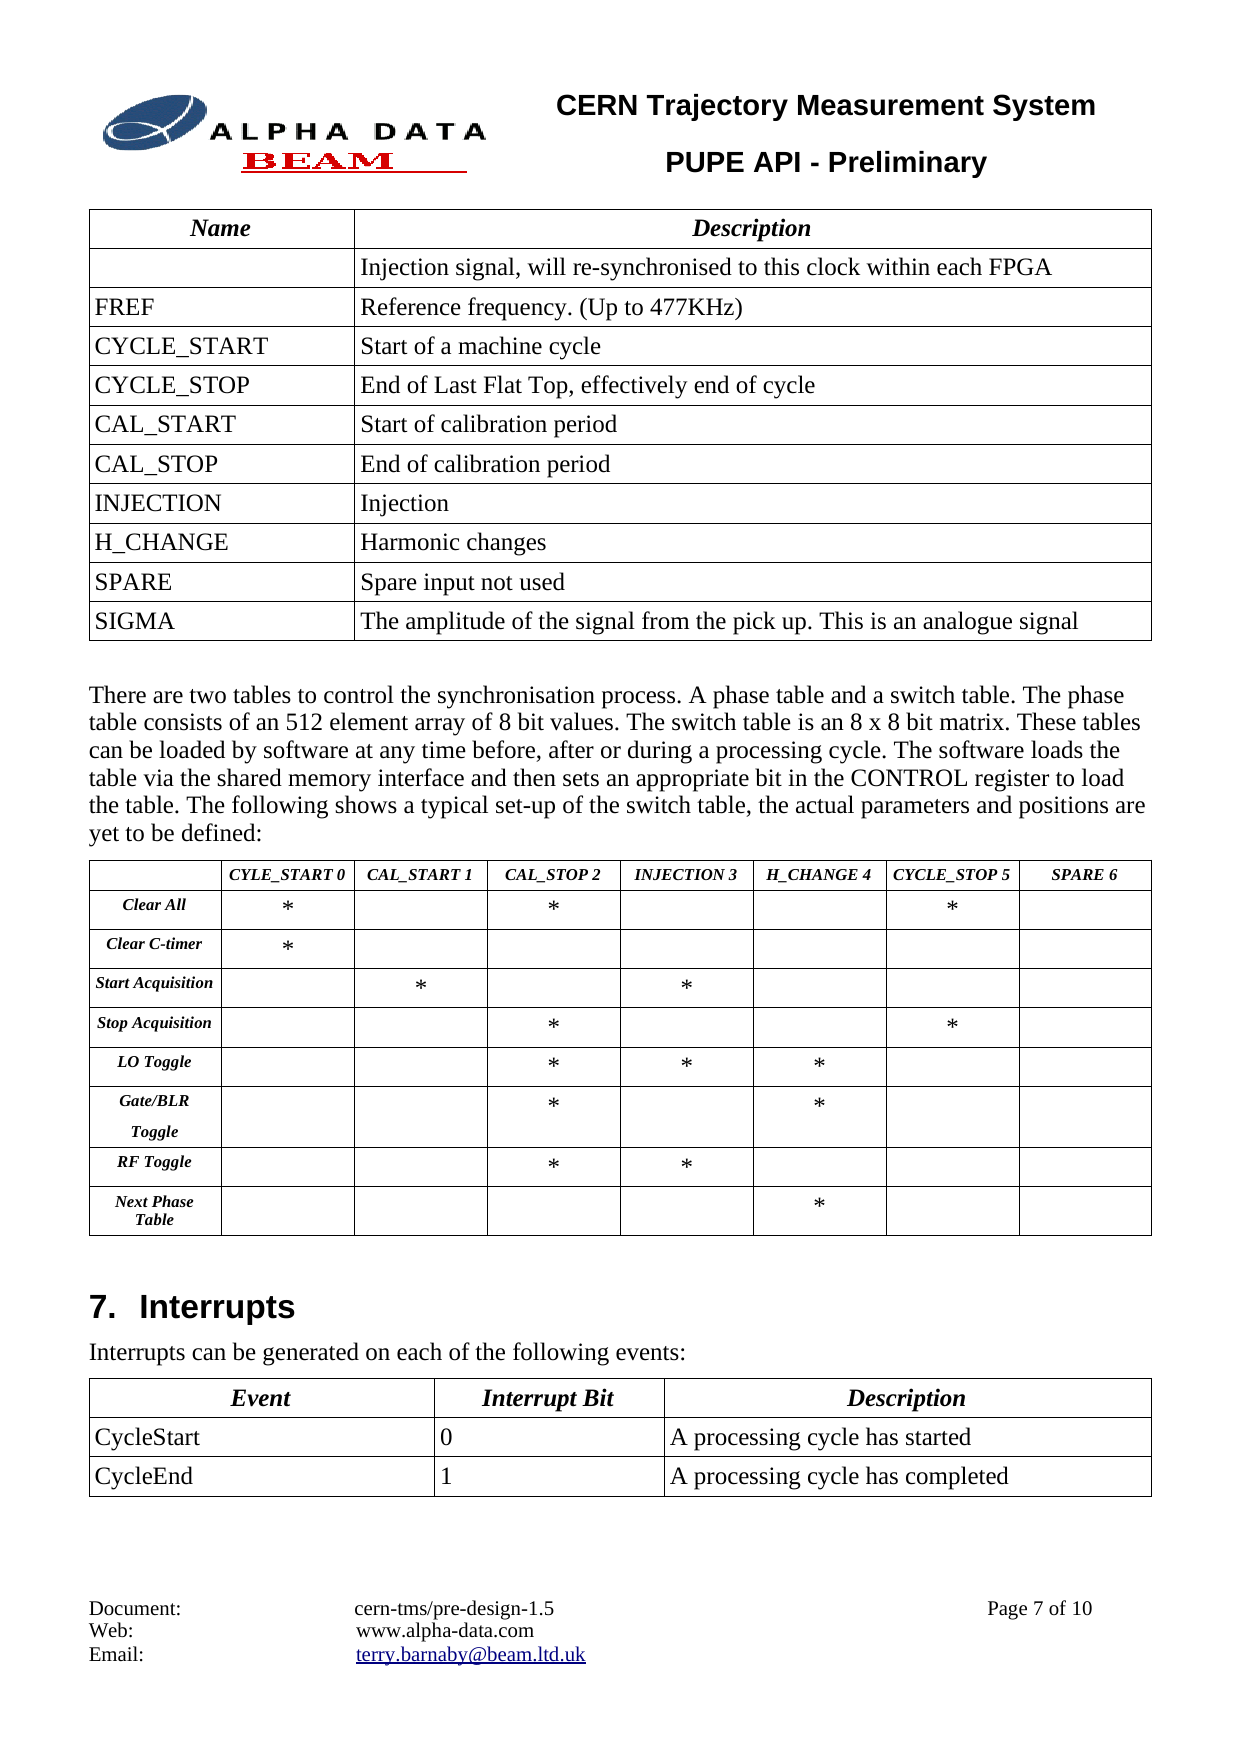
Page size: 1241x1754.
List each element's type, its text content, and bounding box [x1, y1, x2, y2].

table_cell Gate/BLR Toggle [90, 1087, 221, 1147]
table_header CYCLE_STOP 5 [887, 861, 1019, 890]
table_cell [754, 1008, 886, 1047]
table_cell [887, 1148, 1019, 1186]
table_cell [355, 1087, 487, 1147]
table_cell CycleEnd [90, 1457, 434, 1496]
table_cell CYCLE_START [90, 327, 354, 365]
table_cell Clear C-timer [90, 930, 221, 968]
table_header H_CHANGE 4 [754, 861, 886, 890]
table_cell INJECTION [90, 484, 354, 523]
table_cell Injection [355, 484, 1151, 523]
text There are two tables to control the synchronisation process. A phase table and a switch table. The phase table consists of an 512 element array of 8 bit values. The switch table is an 8 x 8 bit matrix. These tables can be loaded by software at any time before, after or during a processing cycle. The software loads the table via the shared memory interface and then sets an appropriate bit in the CONTROL register to load the table. The following shows a typical set-up of the switch table, the actual parameters and positions are yet to be defined: [88, 681, 1152, 847]
table_cell Start of a machine cycle [355, 327, 1151, 365]
table_cell [1020, 1008, 1151, 1047]
table_header Description [665, 1379, 1151, 1417]
table_cell * [488, 1008, 620, 1047]
table_cell [621, 1087, 753, 1147]
table_header CAL_START 1 [355, 861, 487, 890]
table_header SPARE 6 [1020, 861, 1151, 890]
table_cell [355, 1048, 487, 1086]
table_cell [887, 1087, 1019, 1147]
table_cell [1020, 1087, 1151, 1147]
table_cell Harmonic changes [355, 524, 1151, 562]
table_header INJECTION 3 [621, 861, 753, 890]
table_cell [887, 1187, 1019, 1235]
table_header CYLE_START 0 [222, 861, 354, 890]
picture [88, 88, 502, 179]
table_cell End of Last Flat Top, effectively end of cycle [355, 366, 1151, 405]
table_cell * [488, 891, 620, 929]
table_header [90, 861, 221, 890]
table_cell * [222, 891, 354, 929]
table_cell A processing cycle has completed [665, 1457, 1151, 1496]
table_cell Reference frequency. (Up to 477KHz) [355, 288, 1151, 326]
table_cell * [754, 1187, 886, 1235]
table_cell [355, 1008, 487, 1047]
table_cell [1020, 1148, 1151, 1186]
table_cell [222, 1008, 354, 1047]
table_cell [355, 1187, 487, 1235]
table_cell [222, 1187, 354, 1235]
table_cell * [621, 1048, 753, 1086]
table_cell [1020, 930, 1151, 968]
table_header Description [355, 210, 1151, 248]
table_cell * [488, 1148, 620, 1186]
table_cell 1 [435, 1457, 664, 1496]
table_cell [754, 930, 886, 968]
table_cell Stop Acquisition [90, 1008, 221, 1047]
table_cell * [488, 1048, 620, 1086]
table_cell [1020, 1187, 1151, 1235]
table_cell [621, 1008, 753, 1047]
table_cell [488, 1187, 620, 1235]
table_cell [754, 891, 886, 929]
table_cell * [754, 1048, 886, 1086]
table_cell * [355, 969, 487, 1007]
table_cell CAL_START [90, 406, 354, 444]
table_header Name [90, 210, 354, 248]
table_cell CYCLE_STOP [90, 366, 354, 405]
table_cell [754, 969, 886, 1007]
table_cell FREF [90, 288, 354, 326]
table_cell [222, 1148, 354, 1186]
table_cell CycleStart [90, 1418, 434, 1456]
table_cell H_CHANGE [90, 524, 354, 562]
table_cell [488, 969, 620, 1007]
table_cell * [621, 1148, 753, 1186]
table_cell [621, 891, 753, 929]
table_cell [222, 1048, 354, 1086]
table_cell [887, 930, 1019, 968]
table_cell [887, 969, 1019, 1007]
table_header CAL_STOP 2 [488, 861, 620, 890]
table_cell Injection signal, will re-synchronised to this clock within each FPGA [355, 249, 1151, 287]
table_cell [887, 1048, 1019, 1086]
table_cell * [754, 1087, 886, 1147]
table_cell [355, 930, 487, 968]
subtitle Interrupts [88, 1288, 1152, 1325]
table_cell [355, 1148, 487, 1186]
text Interrupts can be generated on each of the following events: [88, 1338, 1152, 1365]
table_cell [222, 969, 354, 1007]
table_cell [1020, 1048, 1151, 1086]
table_cell End of calibration period [355, 445, 1151, 483]
table_cell [488, 930, 620, 968]
table_cell SPARE [90, 563, 354, 601]
table_cell [621, 930, 753, 968]
table_cell [1020, 969, 1151, 1007]
table_cell LO Toggle [90, 1048, 221, 1086]
table_cell * [222, 930, 354, 968]
table_cell * [488, 1087, 620, 1147]
table_cell SIGMA [90, 602, 354, 640]
table_cell [754, 1148, 886, 1186]
table_cell [355, 891, 487, 929]
table_header Event [90, 1379, 434, 1417]
table_cell A processing cycle has started [665, 1418, 1151, 1456]
table_cell * [621, 969, 753, 1007]
table_cell 0 [435, 1418, 664, 1456]
table_cell [1020, 891, 1151, 929]
table_cell Clear All [90, 891, 221, 929]
table_cell * [887, 891, 1019, 929]
table_cell Start Acquisition [90, 969, 221, 1007]
table_cell Next Phase Table [90, 1187, 221, 1235]
table_cell Spare input not used [355, 563, 1151, 601]
table_cell The amplitude of the signal from the pick up. This is an analogue signal [355, 602, 1151, 640]
table_cell [621, 1187, 753, 1235]
table_cell CAL_STOP [90, 445, 354, 483]
table_cell RF Toggle [90, 1148, 221, 1186]
table_cell [90, 249, 354, 287]
table_header Interrupt Bit [435, 1379, 664, 1417]
table_cell Start of calibration period [355, 406, 1151, 444]
table_cell [222, 1087, 354, 1147]
table_cell * [887, 1008, 1019, 1047]
